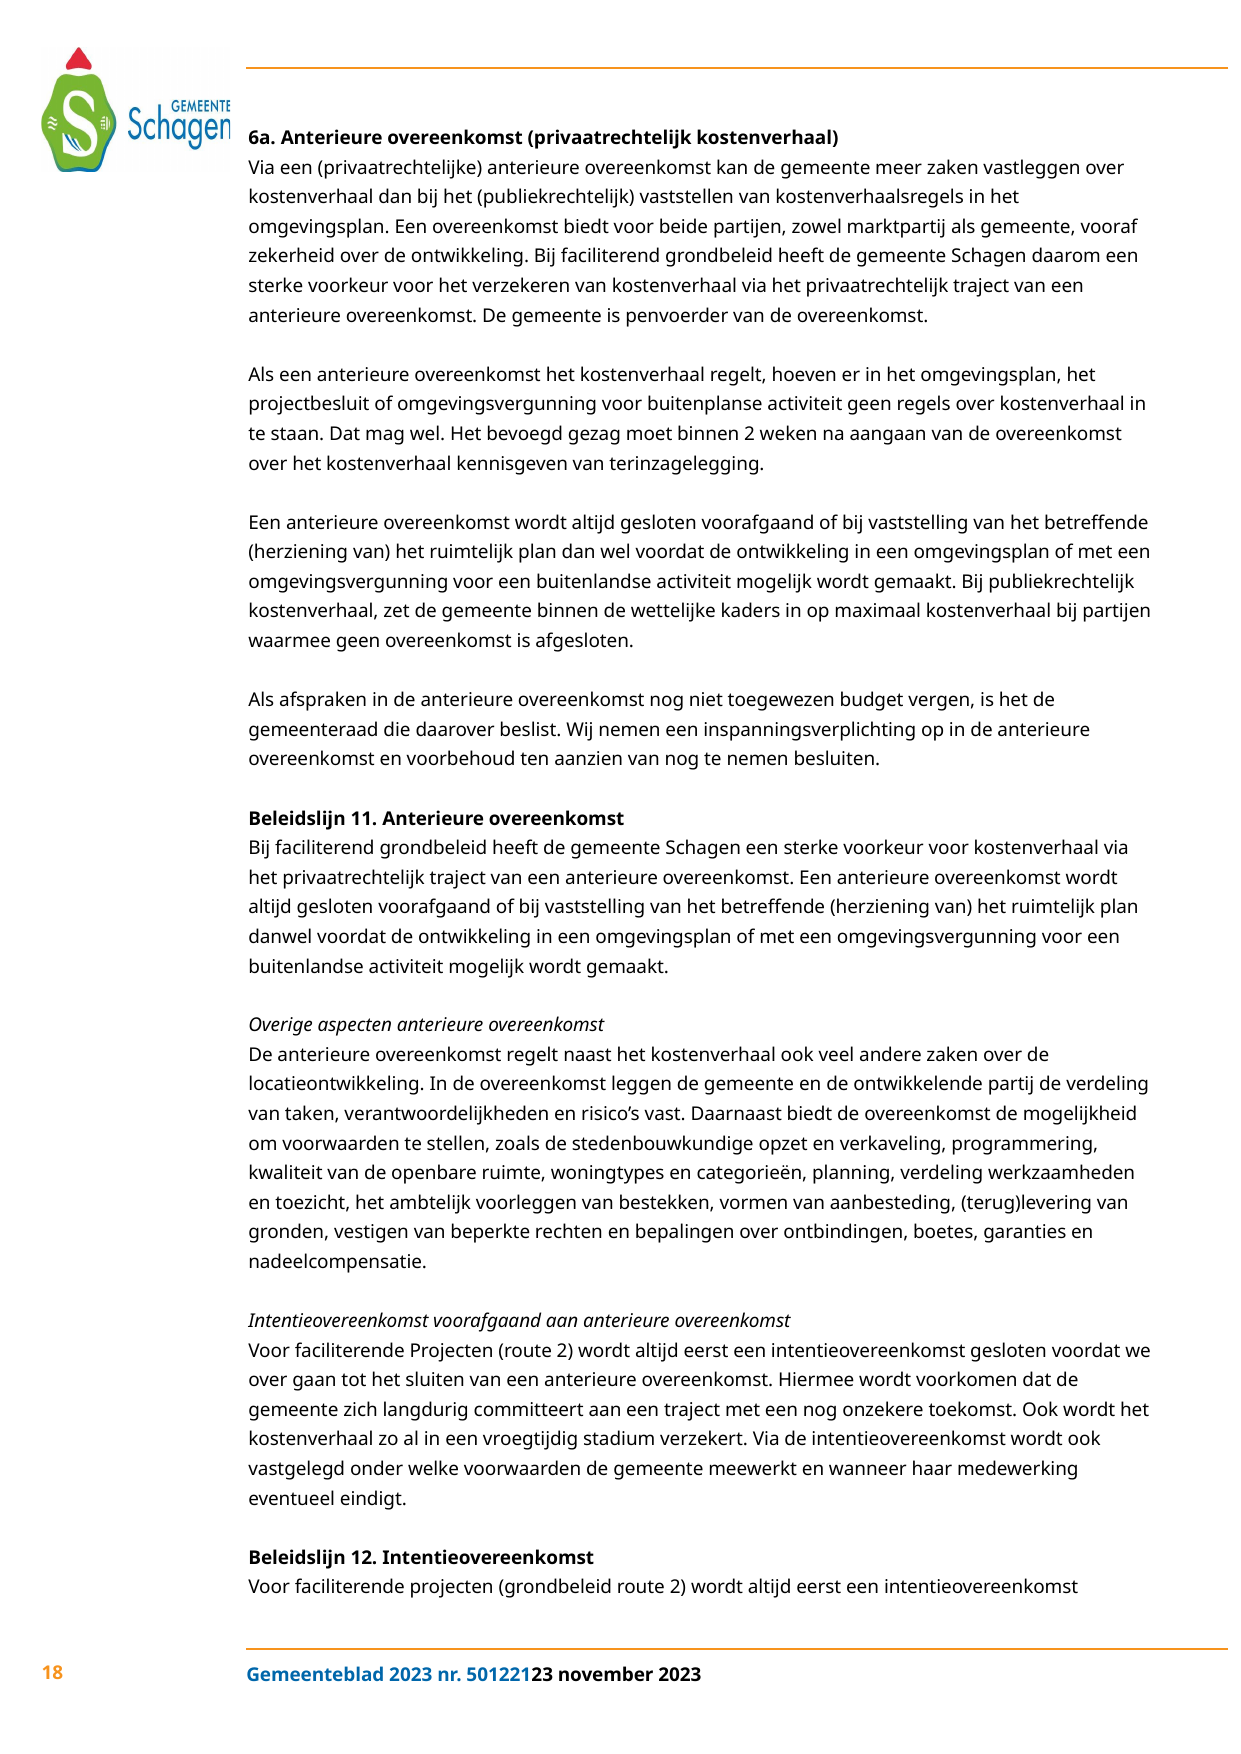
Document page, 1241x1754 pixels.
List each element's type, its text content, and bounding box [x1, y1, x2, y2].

text Als afspraken in de anterieure overeenkomst nog niet toegewezen budget vergen, is het de gemeenteraad die daarover beslist. Wij nemen een inspanningsverplichting op in de anterieure overeenkomst en voorbehoud ten aanzien van nog te nemen besluiten. [248, 686, 1152, 771]
text 6a. Anterieure overeenkomst (privaatrechtelijk kostenverhaal) [248, 124, 1152, 150]
picture [41, 47, 231, 172]
text Via een (privaatrechtelijke) anterieure overeenkomst kan de gemeente meer zaken vastleggen over kostenverhaal dan bij het (publiekrechtelijk) vaststellen van kostenverhaalsregels in het omgevingsplan. Een overeenkomst biedt voor beide partijen, zowel marktpartij als gemeente, vooraf zekerheid over de ontwikkeling. Bij faciliterend grondbeleid heeft de gemeente Schagen daarom een sterke voorkeur voor het verzekeren van kostenverhaal via het privaatrechtelijk traject van een anterieure overeenkomst. De gemeente is penvoerder van de overeenkomst. [248, 154, 1152, 328]
text Intentieovereenkomst voorafgaand aan anterieure overeenkomst [248, 1307, 1152, 1333]
text Als een anterieure overeenkomst het kostenverhaal regelt, hoeven er in het omgevingsplan, het projectbesluit of omgevingsvergunning voor buitenplanse activiteit geen regels over kostenverhaal in te staan. Dat mag wel. Het bevoegd gezag moet binnen 2 weken na aangaan van de overeenkomst over het kostenverhaal kennisgeven van terinzagelegging. [248, 361, 1152, 476]
text De anterieure overeenkomst regelt naast het kostenverhaal ook veel andere zaken over de locatieontwikkeling. In de overeenkomst leggen de gemeente en de ontwikkelende partij de verdeling van taken, verantwoordelijkheden en risico’s vast. Daarnaast biedt de overeenkomst de mogelijkheid om voorwaarden te stellen, zoals de stedenbouwkundige opzet en verkaveling, programmering, kwaliteit van de openbare ruimte, woningtypes en categorieën, planning, verdeling werkzaamheden en toezicht, het ambtelijk voorleggen van bestekken, vormen van aanbesteding, (terug)levering van gronden, vestigen van beperkte rechten en bepalingen over ontbindingen, boetes, garanties en nadeelcompensatie. [248, 1041, 1152, 1274]
text Overige aspecten anterieure overeenkomst [248, 1011, 1152, 1037]
text Voor faciliterende Projecten (route 2) wordt altijd eerst een intentieovereenkomst gesloten voordat we over gaan tot het sluiten van een anterieure overeenkomst. Hiermee wordt voorkomen dat de gemeente zich langdurig committeert aan een traject met een nog onzekere toekomst. Ook wordt het kostenverhaal zo al in een vroegtijdig stadium verzekert. Via de intentieovereenkomst wordt ook vastgelegd onder welke voorwaarden de gemeente meewerkt en wanneer haar medewerking eventueel eindigt. [248, 1337, 1152, 1510]
table_header Beleidslijn 11. Anterieure overeenkomst Bij faciliterend grondbeleid heeft de gemeente Schagen een sterke voorkeur voor kostenverhaal via het privaatrechtelijk traject van een anterieure overeenkomst. Een anterieure overeenkomst wordt altijd gesloten voorafgaand of bij vaststelling van het betreffende (herziening van) het ruimtelijk plan danwel voordat de ontwikkeling in een omgevingsplan of met een omgevingsvergunning voor een buitenlandse activiteit mogelijk wordt gemaakt. [248, 805, 1152, 978]
text Een anterieure overeenkomst wordt altijd gesloten voorafgaand of bij vaststelling van het betreffende (herziening van) het ruimtelijk plan dan wel voordat de ontwikkeling in een omgevingsplan of met een omgevingsvergunning voor een buitenlandse activiteit mogelijk wordt gemaakt. Bij publiekrechtelijk kostenverhaal, zet de gemeente binnen de wettelijke kaders in op maximaal kostenverhaal bij partijen waarmee geen overeenkomst is afgesloten. [248, 509, 1152, 653]
table_header Beleidslijn 12. Intentieovereenkomst Voor faciliterende projecten (grondbeleid route 2) wordt altijd eerst een intentieovereenkomst [248, 1544, 1152, 1599]
